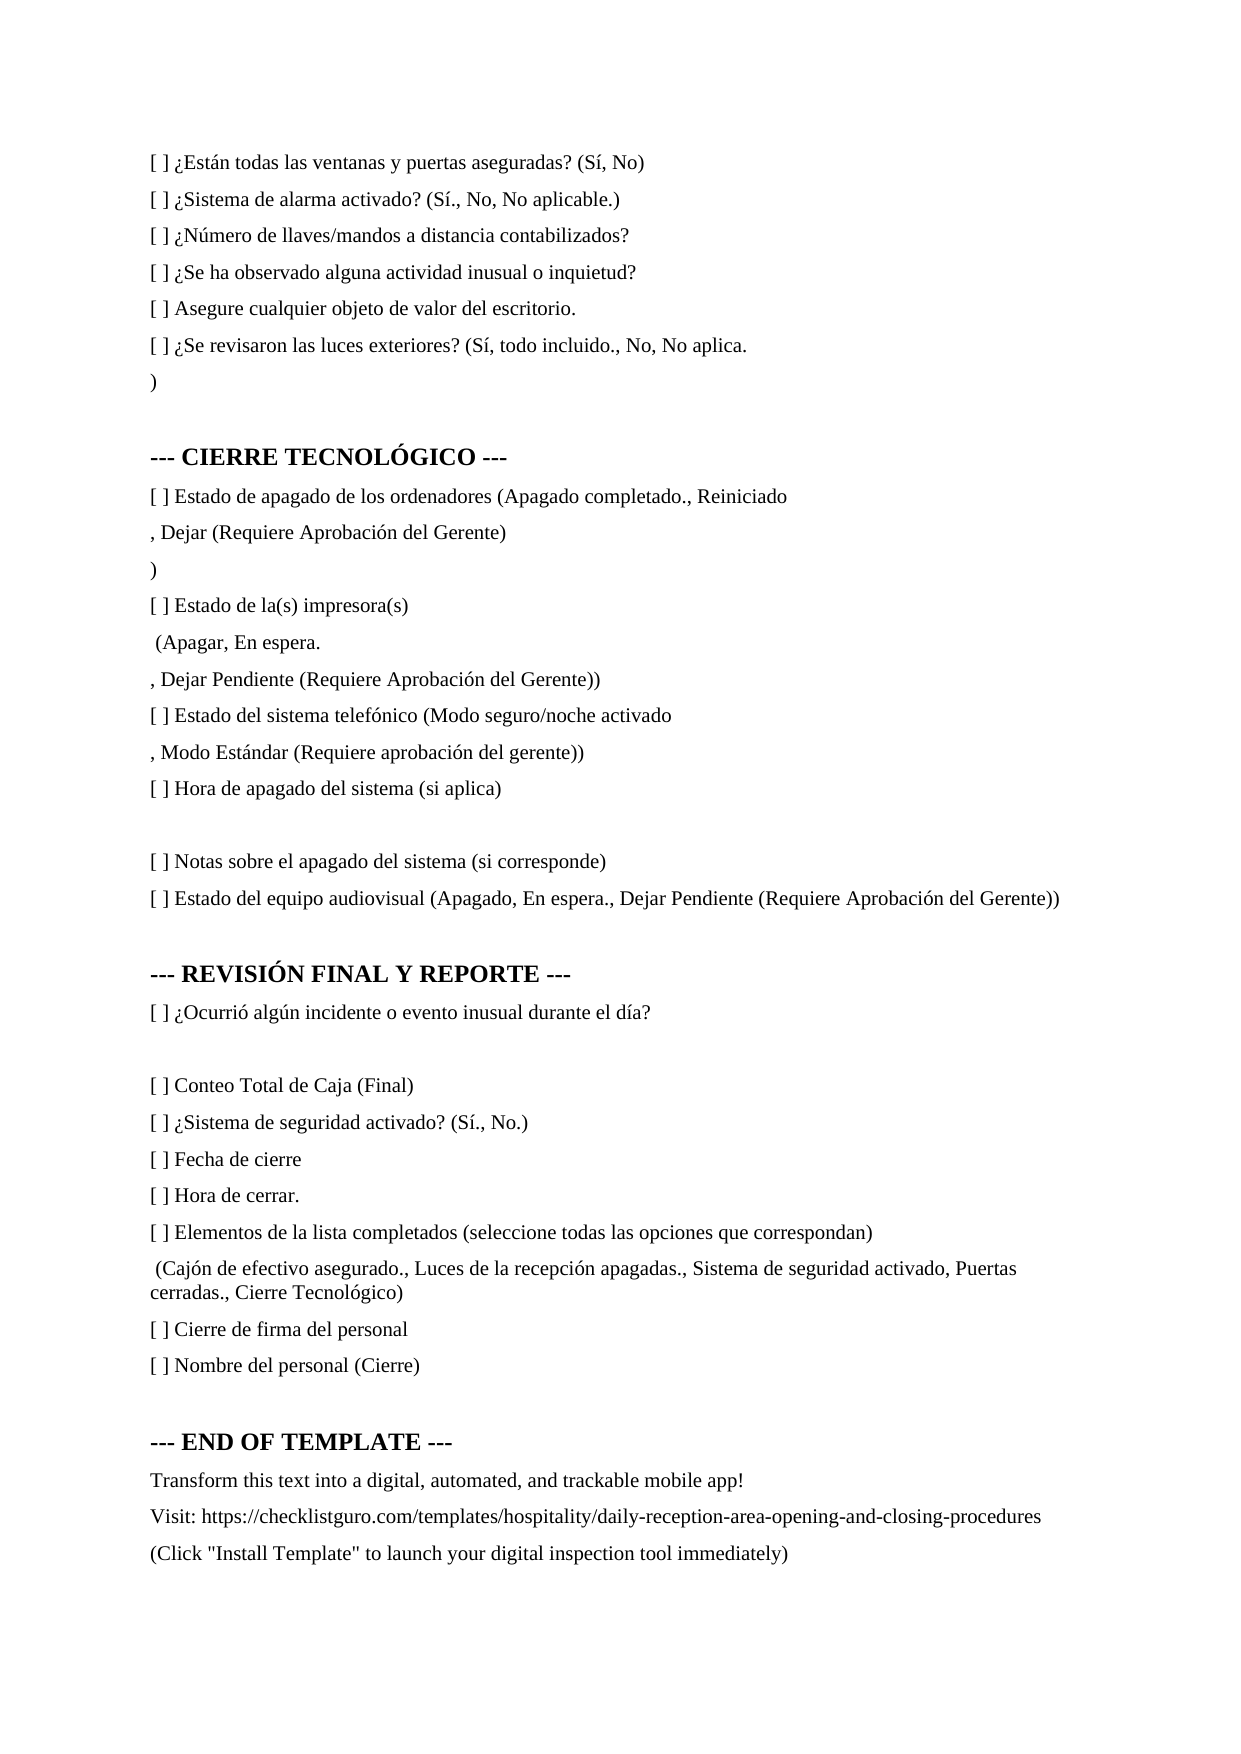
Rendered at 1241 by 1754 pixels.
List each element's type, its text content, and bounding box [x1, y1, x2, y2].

text [ ] Notas sobre el apagado del sistema (si corresponde) [150, 849, 1090, 873]
text [ ] ¿Están todas las ventanas y puertas aseguradas? (Sí, No) [150, 150, 1090, 174]
text [ ] ¿Ocurrió algún incidente o evento inusual durante el día? [150, 1000, 1090, 1024]
text , Dejar (Requiere Aprobación del Gerente) [150, 520, 1090, 544]
text [ ] Estado de la(s) impresora(s) [150, 593, 1090, 617]
text [ ] Fecha de cierre [150, 1147, 1090, 1171]
text ) [150, 557, 1090, 581]
text [ ] Estado del equipo audiovisual (Apagado, En espera., Dejar Pendiente (Requiere Aprobación del Gerente)) [150, 886, 1090, 910]
text Visit: https://checklistguro.com/templates/hospitality/daily-reception-area-opening-and-closing-procedures [150, 1504, 1090, 1528]
text [ ] ¿Se revisaron las luces exteriores? (Sí, todo incluido., No, No aplica. [150, 333, 1090, 357]
text --- END OF TEMPLATE --- [150, 1427, 1090, 1455]
text --- REVISIÓN FINAL Y REPORTE --- [150, 959, 1090, 988]
text [ ] Hora de cerrar. [150, 1183, 1090, 1207]
text [ ] Asegure cualquier objeto de valor del escritorio. [150, 296, 1090, 320]
text ) [150, 369, 1090, 393]
text (Click "Install Template" to launch your digital inspection tool immediately) [150, 1541, 1090, 1565]
text [ ] Estado de apagado de los ordenadores (Apagado completado., Reiniciado [150, 484, 1090, 508]
text [ ] ¿Sistema de seguridad activado? (Sí., No.) [150, 1110, 1090, 1134]
text [ ] Cierre de firma del personal [150, 1317, 1090, 1341]
text --- CIERRE TECNOLÓGICO --- [150, 442, 1090, 471]
text , Dejar Pendiente (Requiere Aprobación del Gerente)) [150, 667, 1090, 691]
text [ ] ¿Se ha observado alguna actividad inusual o inquietud? [150, 260, 1090, 284]
text , Modo Estándar (Requiere aprobación del gerente)) [150, 740, 1090, 764]
text (Cajón de efectivo asegurado., Luces de la recepción apagadas., Sistema de seguridad activado, Puertas cerradas., Cierre Tecnológico) [150, 1256, 1090, 1304]
text [ ] ¿Número de llaves/mandos a distancia contabilizados? [150, 223, 1090, 247]
text [ ] Conteo Total de Caja (Final) [150, 1073, 1090, 1097]
text [ ] Elementos de la lista completados (seleccione todas las opciones que correspondan) [150, 1220, 1090, 1244]
text [ ] Estado del sistema telefónico (Modo seguro/noche activado [150, 703, 1090, 727]
text (Apagar, En espera. [150, 630, 1090, 654]
text Transform this text into a digital, automated, and trackable mobile app! [150, 1468, 1090, 1492]
text [ ] Hora de apagado del sistema (si aplica) [150, 776, 1090, 800]
text [ ] Nombre del personal (Cierre) [150, 1353, 1090, 1377]
text [ ] ¿Sistema de alarma activado? (Sí., No, No aplicable.) [150, 187, 1090, 211]
